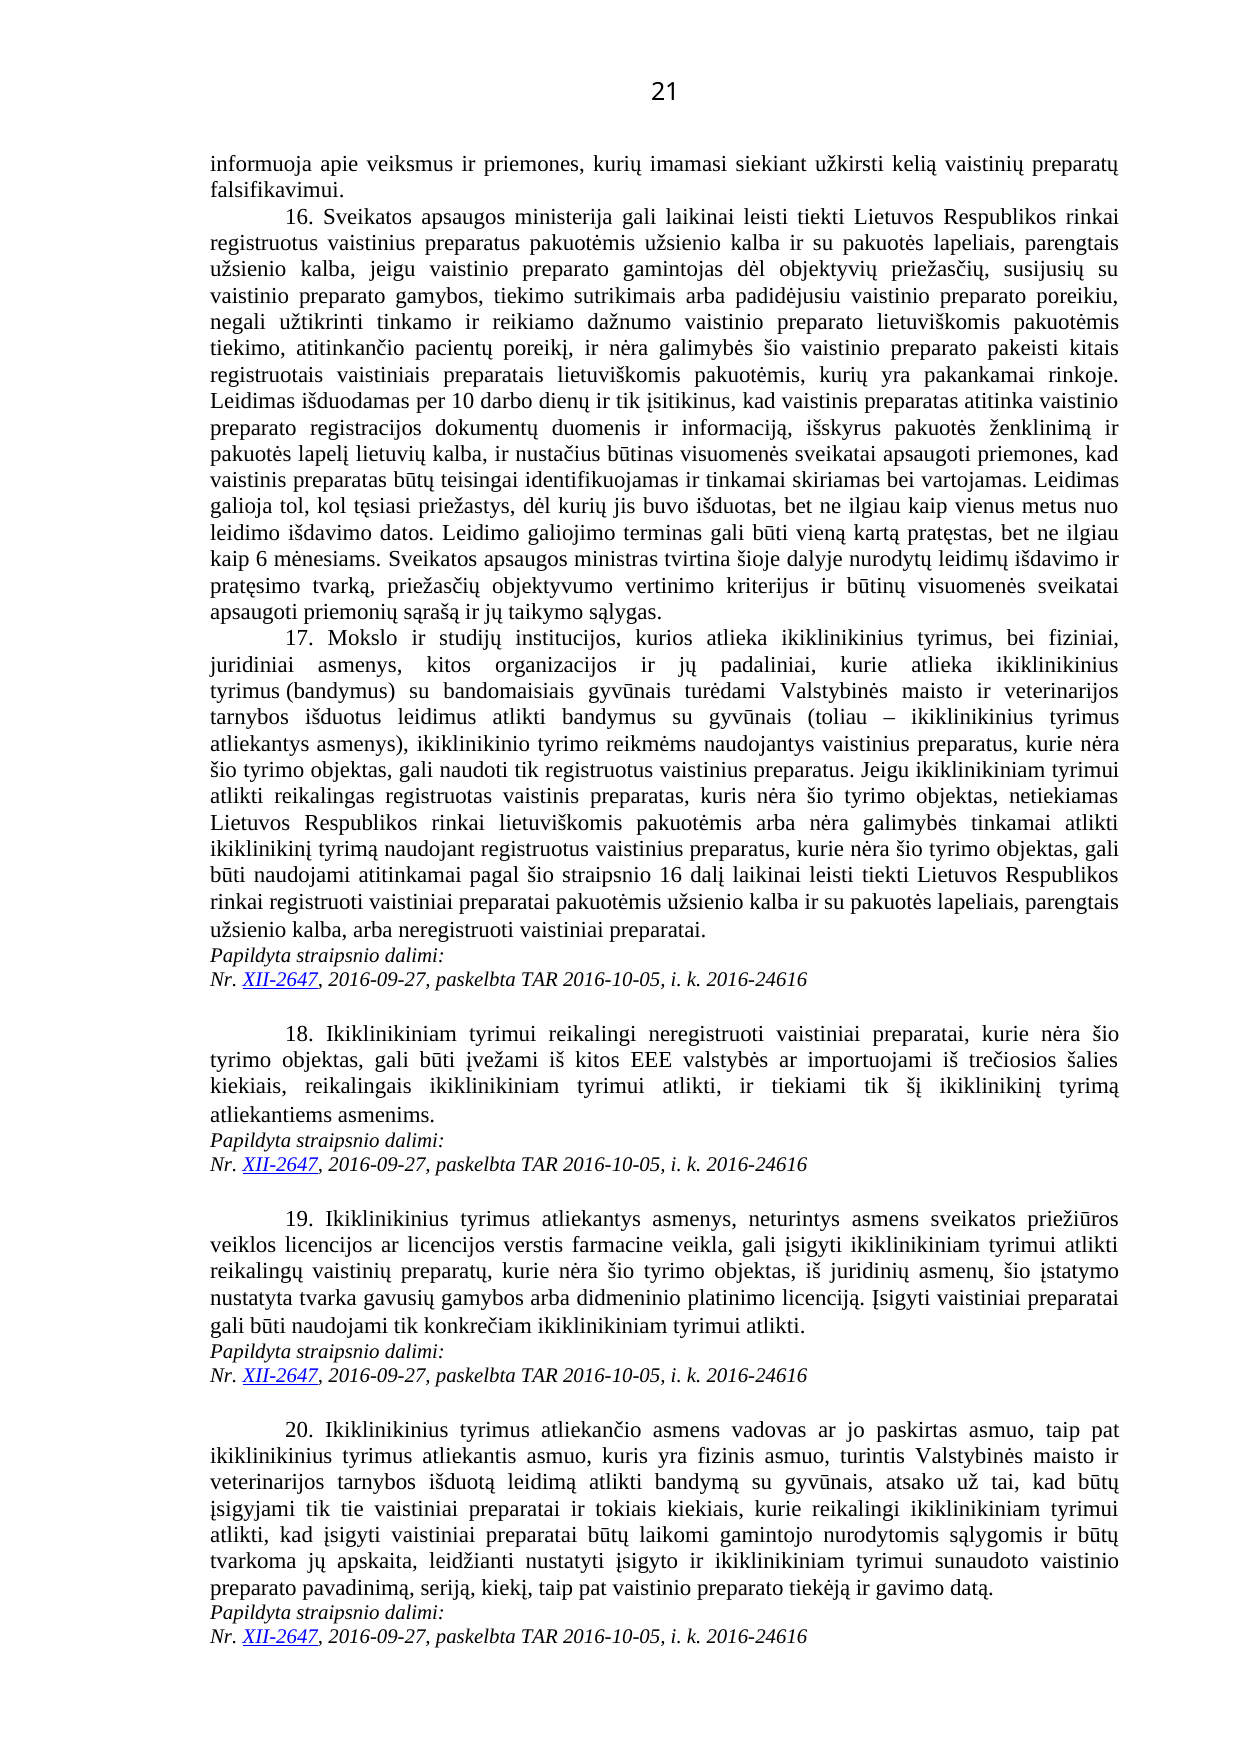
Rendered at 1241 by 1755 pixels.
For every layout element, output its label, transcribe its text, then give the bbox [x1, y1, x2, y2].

text Papildyta straipsnio dalimi: [210, 1600, 1120, 1624]
text Nr. XII-2647, 2016-09-27, paskelbta TAR 2016-10-05, i. k. 2016-24616 [210, 1363, 1120, 1387]
text Papildyta straipsnio dalimi: [210, 1128, 1120, 1152]
text 19. Ikiklinikinius tyrimus atliekantys asmenys, neturintys asmens sveikatos priežiūros veiklos licencijos ar licencijos verstis farmacine veikla, gali įsigyti ikiklinikiniam tyrimui atlikti reikalingų vaistinių preparatų, kurie nėra šio tyrimo objektas, iš juridinių asmenų, šio įstatymo nustatyta tvarka gavusių gamybos arba didmeninio platinimo licenciją. Įsigyti vaistiniai preparatai gali būti naudojami tik konkrečiam ikiklinikiniam tyrimui atlikti. [210, 1204, 1120, 1339]
text 18. Ikiklinikiniam tyrimui reikalingi neregistruoti vaistiniai preparatai, kurie nėra šio tyrimo objektas, gali būti įvežami iš kitos EEE valstybės ar importuojami iš trečiosios šalies kiekiais, reikalingais ikiklinikiniam tyrimui atlikti, ir tiekiami tik šį ikiklinikinį tyrimą atliekantiems asmenims. [210, 1020, 1120, 1128]
text informuoja apie veiksmus ir priemones, kurių imamasi siekiant užkirsti kelią vaistinių preparatų falsifikavimui. [210, 150, 1120, 203]
text Nr. XII-2647, 2016-09-27, paskelbta TAR 2016-10-05, i. k. 2016-24616 [210, 1624, 1120, 1648]
text Nr. XII-2647, 2016-09-27, paskelbta TAR 2016-10-05, i. k. 2016-24616 [210, 1152, 1120, 1176]
text 20. Ikiklinikinius tyrimus atliekančio asmens vadovas ar jo paskirtas asmuo, taip pat ikiklinikinius tyrimus atliekantis asmuo, kuris yra fizinis asmuo, turintis Valstybinės maisto ir veterinarijos tarnybos išduotą leidimą atlikti bandymą su gyvūnais, atsako už tai, kad būtų įsigyjami tik tie vaistiniai preparatai ir tokiais kiekiais, kurie reikalingi ikiklinikiniam tyrimui atlikti, kad įsigyti vaistiniai preparatai būtų laikomi gamintojo nurodytomis sąlygomis ir būtų tvarkoma jų apskaita, leidžianti nustatyti įsigyto ir ikiklinikiniam tyrimui sunaudoto vaistinio preparato pavadinimą, seriją, kiekį, taip pat vaistinio preparato tiekėją ir gavimo datą. [210, 1416, 1120, 1600]
text Papildyta straipsnio dalimi: [210, 943, 1120, 967]
text 17. Mokslo ir studijų institucijos, kurios atlieka ikiklinikinius tyrimus, bei fiziniai, juridiniai asmenys, kitos organizacijos ir jų padaliniai, kurie atlieka ikiklinikinius tyrimus (bandymus) su bandomaisiais gyvūnais turėdami Valstybinės maisto ir veterinarijos tarnybos išduotus leidimus atlikti bandymus su gyvūnais (toliau – ikiklinikinius tyrimus atliekantys asmenys), ikiklinikinio tyrimo reikmėms naudojantys vaistinius preparatus, kurie nėra šio tyrimo objektas, gali naudoti tik registruotus vaistinius preparatus. Jeigu ikiklinikiniam tyrimui atlikti reikalingas registruotas vaistinis preparatas, kuris nėra šio tyrimo objektas, netiekiamas Lietuvos Respublikos rinkai lietuviškomis pakuotėmis arba nėra galimybės tinkamai atlikti ikiklinikinį tyrimą naudojant registruotus vaistinius preparatus, kurie nėra šio tyrimo objektas, gali būti naudojami atitinkamai pagal šio straipsnio 16 dalį laikinai leisti tiekti Lietuvos Respublikos rinkai registruoti vaistiniai preparatai pakuotėmis užsienio kalba ir su pakuotės lapeliais, parengtais užsienio kalba, arba neregistruoti vaistiniai preparatai. [210, 624, 1120, 943]
text Nr. XII-2647, 2016-09-27, paskelbta TAR 2016-10-05, i. k. 2016-24616 [210, 967, 1120, 991]
text Papildyta straipsnio dalimi: [210, 1339, 1120, 1363]
text 16. Sveikatos apsaugos ministerija gali laikinai leisti tiekti Lietuvos Respublikos rinkai registruotus vaistinius preparatus pakuotėmis užsienio kalba ir su pakuotės lapeliais, parengtais užsienio kalba, jeigu vaistinio preparato gamintojas dėl objektyvių priežasčių, susijusių su vaistinio preparato gamybos, tiekimo sutrikimais arba padidėjusiu vaistinio preparato poreikiu, negali užtikrinti tinkamo ir reikiamo dažnumo vaistinio preparato lietuviškomis pakuotėmis tiekimo, atitinkančio pacientų poreikį, ir nėra galimybės šio vaistinio preparato pakeisti kitais registruotais vaistiniais preparatais lietuviškomis pakuotėmis, kurių yra pakankamai rinkoje. Leidimas išduodamas per 10 darbo dienų ir tik įsitikinus, kad vaistinis preparatas atitinka vaistinio preparato registracijos dokumentų duomenis ir informaciją, išskyrus pakuotės ženklinimą ir pakuotės lapelį lietuvių kalba, ir nustačius būtinas visuomenės sveikatai apsaugoti priemones, kad vaistinis preparatas būtų teisingai identifikuojamas ir tinkamai skiriamas bei vartojamas. Leidimas galioja tol, kol tęsiasi priežastys, dėl kurių jis buvo išduotas, bet ne ilgiau kaip vienus metus nuo leidimo išdavimo datos. Leidimo galiojimo terminas gali būti vieną kartą pratęstas, bet ne ilgiau kaip 6 mėnesiams. Sveikatos apsaugos ministras tvirtina šioje dalyje nurodytų leidimų išdavimo ir pratęsimo tvarką, priežasčių objektyvumo vertinimo kriterijus ir būtinų visuomenės sveikatai apsaugoti priemonių sąrašą ir jų taikymo sąlygas. [210, 203, 1120, 624]
